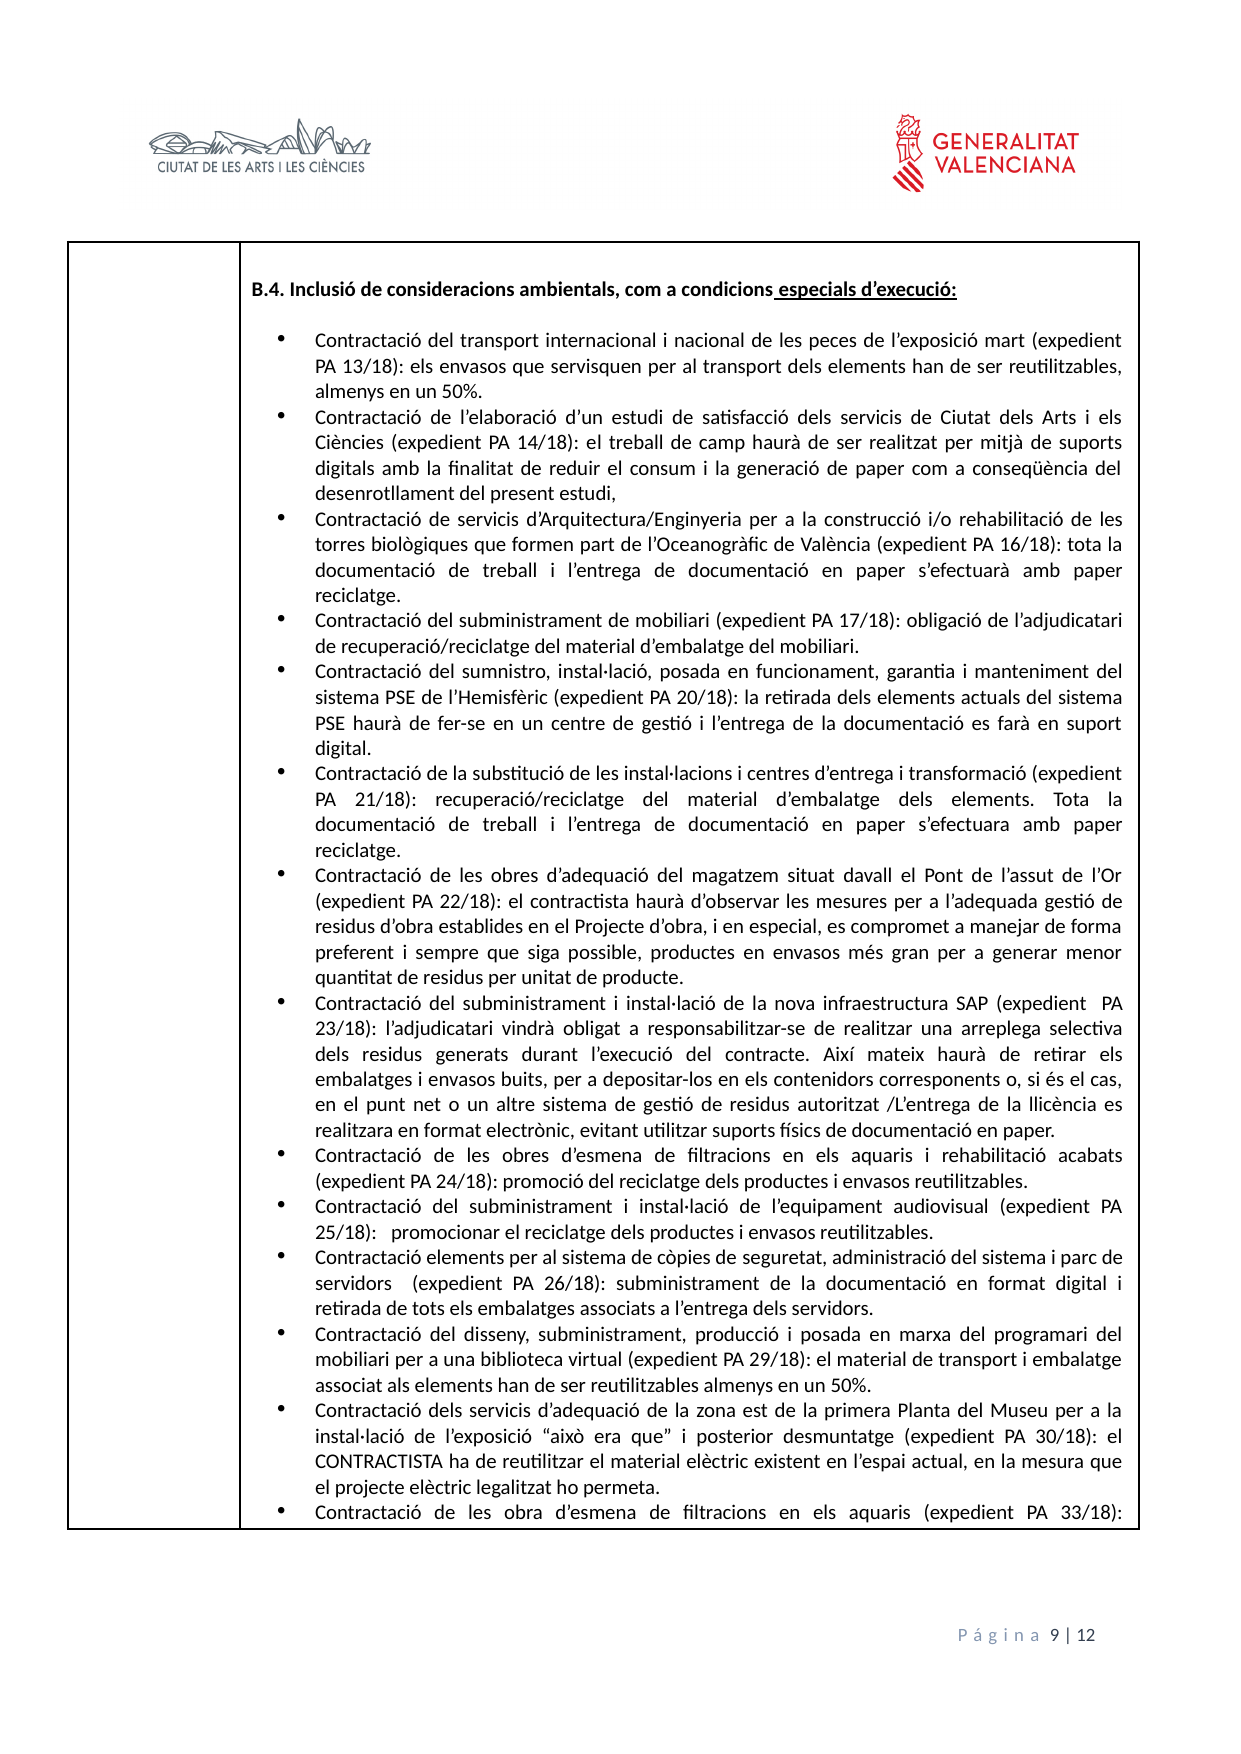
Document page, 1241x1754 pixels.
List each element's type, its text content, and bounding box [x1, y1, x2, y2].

table_cell B.1. Inclusió de criteris ambientals, objecte de la contractació: Contractació del servici d’adequació i renovació d’equips d’il·luminació a tecnologia LED en l’aparcament de l’Umbracle (expedient PA 38/18) Contractació del subministrament de projectors Led en el Museu dels Ciències (expedient PA 39/18). B.2. Inclusió de criteris ambientals, com a solvència: S’ha inclòs el criteri de solvència, l’obligació dels licitadors de disposar de sistemes de gestió ambiental, o disposar de procediments per a l’atenció del medi ambient, en les contractacions següents: Contractació del servici de neteja i desinfecció micro biològica de la torre d’àrtics de l’Oceanogràfic de la Ciutat dels Arts i els Ciències de València (expedient PA 5/18). Contractació de l’execució dels treballs per a les actuacions en les plantes i xarxes de distribució d’energia tèrmica del parc Oceanogràfic de la Ciutat dels Arts i els Ciències (expedient PA 6/18) Contractació del servici de manteniment d’aparells elevadors de la Ciutat dels Arts i els Ciències (expedient PA 8/18). Contractació de les obres d’adequació del magatzem situat davall el Pont de l’assut de l’Or (expedient PA 22/18). Contractació de les obres d’esmena de filtracions en els aquaris i rehabilitació acabats (expedient PA 24/18). Contractació de les obra d’esmena de filtracions en els aquaris (expedient PA 33/18). Contractació de les obres de rehabilitació de les Torres Biològiques de l’Oceanogràfic de la Ciutat dels Arts i els Ciències (expedient PA 47/18). B.3. Inclusió de consideracions ambientals, com a criteri d’adjudicació: Inclusió del criteri d’eficiència energètica en les contractacions següents: Contractació de l’execució dels treballs per a les actuacions en les plantes i xarxes de distribució d’energia tèrmica del parc Oceanogràfic de la Ciutat dels Arts i els Ciències (expedient pa 6/18): instal·lació de variadores de freqüència i catalitzadors, Contractació del manteniment dels ascensors de CACSA (expedient PA 8/18): inclusió d’estudis per a optimització del gasto energètic en les instal·lacions de CACSA. Contractació del servici d’adequació i renovació d’equips d’il·luminació a tecnologia LED en l’aparcament de l’Umbracle (expedient PA 38/18). Contractació del subministrament de projectors Led en el Museu dels Ciències (expedient PA 39/18) B.4. Inclusió de consideracions ambientals, com a condicions especials d’execució: Contractació del transport internacional i nacional de les peces de l’exposició mart (expedient PA 13/18): els envasos que servisquen per al transport dels elements han de ser reutilitzables, almenys en un 50%. Contractació de l’elaboració d’un estudi de satisfacció dels servicis de Ciutat dels Arts i els Ciències (expedient PA 14/18): el treball de camp haurà de ser realitzat per mitjà de suports digitals amb la finalitat de reduir el consum i la generació de paper com a conseqüència del desenrotllament del present estudi, Contractació de servicis d’Arquitectura/Enginyeria per a la construcció i/o rehabilitació de les torres biològiques que formen part de l’Oceanogràfic de València (expedient PA 16/18): tota la documentació de treball i l’entrega de documentació en paper s’efectuarà amb paper reciclatge. Contractació del subministrament de mobiliari (expedient PA 17/18): obligació de l’adjudicatari de recuperació/reciclatge del material d’embalatge del mobiliari. Contractació del sumnistro, instal·lació, posada en funcionament, garantia i manteniment del sistema PSE de l’Hemisfèric (expedient PA 20/18): la retirada dels elements actuals del sistema PSE haurà de fer-se en un centre de gestió i l’entrega de la documentació es farà en suport digital. Contractació de la substitució de les instal·lacions i centres d’entrega i transformació (expedient PA 21/18): recuperació/reciclatge del material d’embalatge dels elements. Tota la documentació de treball i l’entrega de documentació en paper s’efectuara amb paper reciclatge. Contractació de les obres d’adequació del magatzem situat davall el Pont de l’assut de l’Or (expedient PA 22/18): el contractista haurà d’observar les mesures per a l’adequada gestió de residus d’obra establides en el Projecte d’obra, i en especial, es compromet a manejar de forma preferent i sempre que siga possible, productes en envasos més gran per a generar menor quantitat de residus per unitat de producte. Contractació del subministrament i instal·lació de la nova infraestructura SAP (expedient PA 23/18): l’adjudicatari vindrà obligat a responsabilitzar-se de realitzar una arreplega selectiva dels residus generats durant l’execució del contracte. Així mateix haurà de retirar els embalatges i envasos buits, per a depositar-los en els contenidors corresponents o, si és el cas, en el punt net o un altre sistema de gestió de residus autoritzat /L’entrega de la llicència es realitzara en format electrònic, evitant utilitzar suports físics de documentació en paper. Contractació de les obres d’esmena de filtracions en els aquaris i rehabilitació acabats (expedient PA 24/18): promoció del reciclatge dels productes i envasos reutilitzables. Contractació del subministrament i instal·lació de l’equipament audiovisual (expedient PA 25/18): promocionar el reciclatge dels productes i envasos reutilitzables. Contractació elements per al sistema de còpies de seguretat, administració del sistema i parc de servidors (expedient PA 26/18): subministrament de la documentació en format digital i retirada de tots els embalatges associats a l’entrega dels servidors. Contractació del disseny, subministrament, producció i posada en marxa del programari del mobiliari per a una biblioteca virtual (expedient PA 29/18): el material de transport i embalatge associat als elements han de ser reutilitzables almenys en un 50%. Contractació dels servicis d’adequació de la zona est de la primera Planta del Museu per a la instal·lació de l’exposició “això era que” i posterior desmuntatge (expedient PA 30/18): el CONTRACTISTA ha de reutilitzar el material elèctric existent en l’espai actual, en la mesura que el projecte elèctric legalitzat ho permeta. Contractació de les obra d’esmena de filtracions en els aquaris (expedient PA 33/18): l’adjudicatari ha de promocionar el reciclatge de productes i envasos reutilitzables. Contractació del subministrament d’ous fecundats per al mòdul expositiu “Benvinguts a la Vida” , del Museu dels Ciències (expedient PA 34/18): obligació de l’adjudicatari que l’embalatge del transport dels ous siga d’un material reciclable. Contractació del servici d’adequació i renovació d’equips d’il·luminació a tecnologia LED en l’aparcament de l’Umbracle (expedient PA 38/18- expedient PA 42/18 ): l’adjudicatari haurà de presentar la documentació preceptiva de l’Apartat R) en format digital o, si és el cas, en paper reciclatge. Contractació del subministrament de projectors Led en el Museu dels Ciències (expedient PA 39/18): Promoció del reciclatge dels productes i envasos reutilitzables. L’adjudicatari haurà de subministrar envasos reciclatges o reutilitzables. Contractació del disseny, producció, muntatge i desenrotllament de contingut per a un nou interactiu de caràcter intel·lectual relacionat amb la Neurociència per a l’Exposició el Bosc de Cromosomes del Museu dels Ciències (expedient PA 40/18): tota la documentació que haja d’entregar l’adjudicatari, haurà d’entregar-se en suport digital. En cas que no siga possible, s’entregarà en paper reciclatge. Contractació del disseny, producció i muntatge de l’equipament i contingut interactiu per a la sala de projecció el Bosc i els animals de l’exposició l’espai dels Xiquets (expedient PA 41/18): l’adjudicatari haurà d’afavorir el reciclatge de components i materials, així com prestar el subministrament per mitjà d’envasos reciclatges o reutilitzables. Contractació del manteniment dels servicis de programari de CACSA (expedient 43/18): l’adjudicatari haurà de subministrar tota la documentació associada, en format digital, llevat que excepcionalment existisca algun motiu de causa de força major que exigisca l’entrega d’algun document en format físic. Contractació del disseny, producció i posada en marxa del sotware i subministrament de mobiliari duna biblioteca virtual interactiva per al Museu dels Ciències (expedient PA 45/18): el material de transport i embalatge associat als elements han de ser reutilitzables almenys en un 50%. Contractació dels servicis de la dispersió de les peces de l’exposició “Els nostres dinosaures” i segur clau a clau (expedient PA 46/18): els mitjans necessaris per a l’execució dels treballs de manipulat de la peça (guants i ferramentes semblants), hauran de ser respectuosos amb el medi ambient. Contractació de les obres de rehabilitació de les Torres Biològiques de l’Oceanogràfic de la Ciutat dels Arts i els Ciències (expedient PA 47/18): el contractista haurà d’observar les mesures per a l’adequada gestió de residus d’obra establides en el Projecte d’obra, i en especial, es compromet a manejar de forma preferent i sempre que siga possible, productes en envasos més gran per a generar menor quantitat de residus per unitat de producte. Contractació de la instal·lació i explotació d’una pista de patinatge sobre gel amb motiu de la campanya de nadal 2018-2019 de la Ciutat dels Arts i els Ciències (expedient PA 48/18): l’explotació de la pista haurà de ser respectuosa amb el medi ambient d’acord amb el que establix el PPT i en especial, l’adjudicatari haurà de col·locar papereres amb classificació de residus selectiva, encarregant-se de la seua posterior gestió. Contractació del subministrament del material necessari per a efectuar les labors de manteniment, conservació/restauració de patrimoni artístic, muntatge i diverses activitats de CACSA (expedient PA 52/18): l’adjudicatari en cada un dels lots es compromet a presentar tota la documentació de l’entrega dels subministraments en format digital i promourà el reciclatge/ reutilització dels embalatges dels productes. Contractació del servici de desmuntatge de la infraestructura i mobiliari de l’exposició “Els Nostres Dinosaures” i per a l’adequació del recinte, la producció de nous elements expositius i el muntatge de tots els elements nous i ja existents de l’exposició “Mart” en el Museu dels Ciències (expedient PA 53/18): promoció del reciclatge dels productes i envasos reutilitzables: L’adjudicatari ha de reutilitzar el material elèctric i de xarxa existent en l’espai actual, en la mesura que el projecte elèctric legalitzat ho permeta. Així mateix, l’adjudicatari ha d’utilitzar embalatges reutilitzables sempre que siga possible. A més, en totes les contractacions que impliquen la generació de residus inclouen la correcta retirada dels mateixos de les instal·lacions de CACSA. Els adjudicataris accepten la normativa ambiental i de gestió de residus de CACSA. [241, 243, 1138, 1528]
picture [118, 98, 1122, 210]
table_cell B. Consideracions ambientals [69, 243, 239, 1528]
